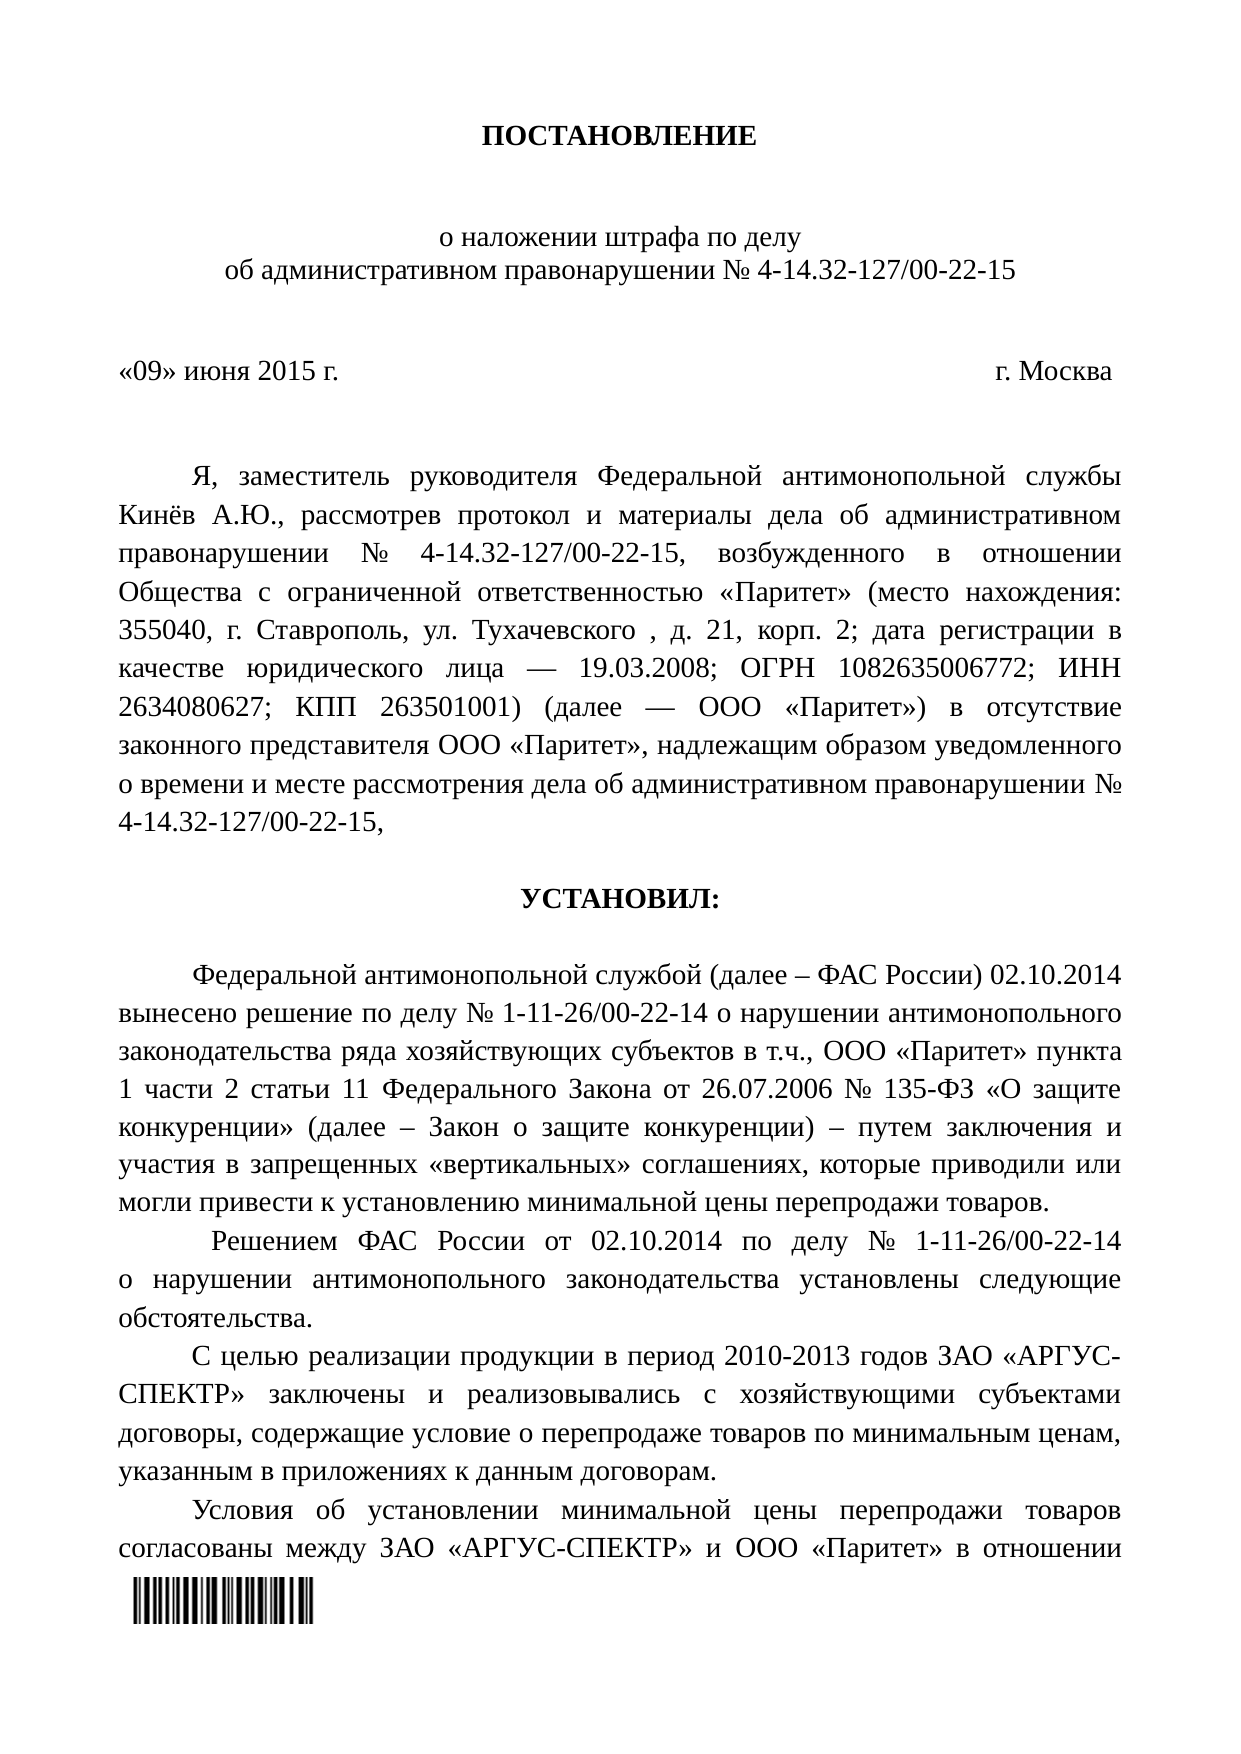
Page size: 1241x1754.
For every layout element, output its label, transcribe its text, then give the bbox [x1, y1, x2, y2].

text «09» июня 2015 г. г. Москва [118, 353, 1122, 386]
text С целью реализации продукции в период 2010-2013 годов ЗАО «АРГУС-СПЕКТР» заключены и реализовывались с хозяйствующими субъектами договоры, содержащие условие о перепродаже товаров по минимальным ценам, указанным в приложениях к данным договорам. [118, 1333, 1122, 1487]
text Решением ФАС России от 02.10.2014 по делу № 1-11-26/00-22-14 о нарушении антимонопольного законодательства установлены следующие обстоятельства. [118, 1218, 1122, 1333]
text Условия об установлении минимальной цены перепродажи товаров согласованы между ЗАО «АРГУС-СПЕКТР» и ООО «Паритет» в отношении [118, 1487, 1122, 1564]
text о наложении штрафа по делу [118, 219, 1122, 252]
text Федеральной антимонопольной службой (далее – ФАС России) 02.10.2014 вынесено решение по делу № 1-11-26/00-22-14 о нарушении антимонопольного законодательства ряда хозяйствующих субъектов в т.ч., ООО «Паритет» пункта 1 части 2 статьи 11 Федерального Закона от 26.07.2006 № 135-ФЗ «О защите конкуренции» (далее – Закон о защите конкуренции) – путем заключения и участия в запрещенных «вертикальных» соглашениях, которые приводили или могли привести к установлению минимальной цены перепродажи товаров. [118, 953, 1122, 1218]
text об административном правонарушении № 4-14.32-127/00-22-15 [118, 252, 1122, 286]
picture [118, 1577, 331, 1624]
text ПОСТАНОВЛЕНИЕ [117, 118, 1122, 152]
text УСТАНОВИЛ: [118, 876, 1122, 915]
text Я, заместитель руководителя Федеральной антимонопольной службы Кинёв А.Ю., рассмотрев протокол и материалы дела об административном правонарушении № 4-14.32-127/00-22-15, возбужденного в отношении Общества с ограниченной ответственностью «Паритет» (место нахождения: 355040, г. Ставрополь, ул. Тухачевского , д. 21, корп. 2; дата регистрации в качестве юридического лица — 19.03.2008; ОГРН 1082635006772; ИНН 2634080627; КПП 263501001) (далее — ООО «Паритет») в отсутствие законного представителя ООО «Паритет», надлежащим образом уведомленного о времени и месте рассмотрения дела об административном правонарушении № 4-14.32-127/00-22-15, [118, 453, 1122, 838]
